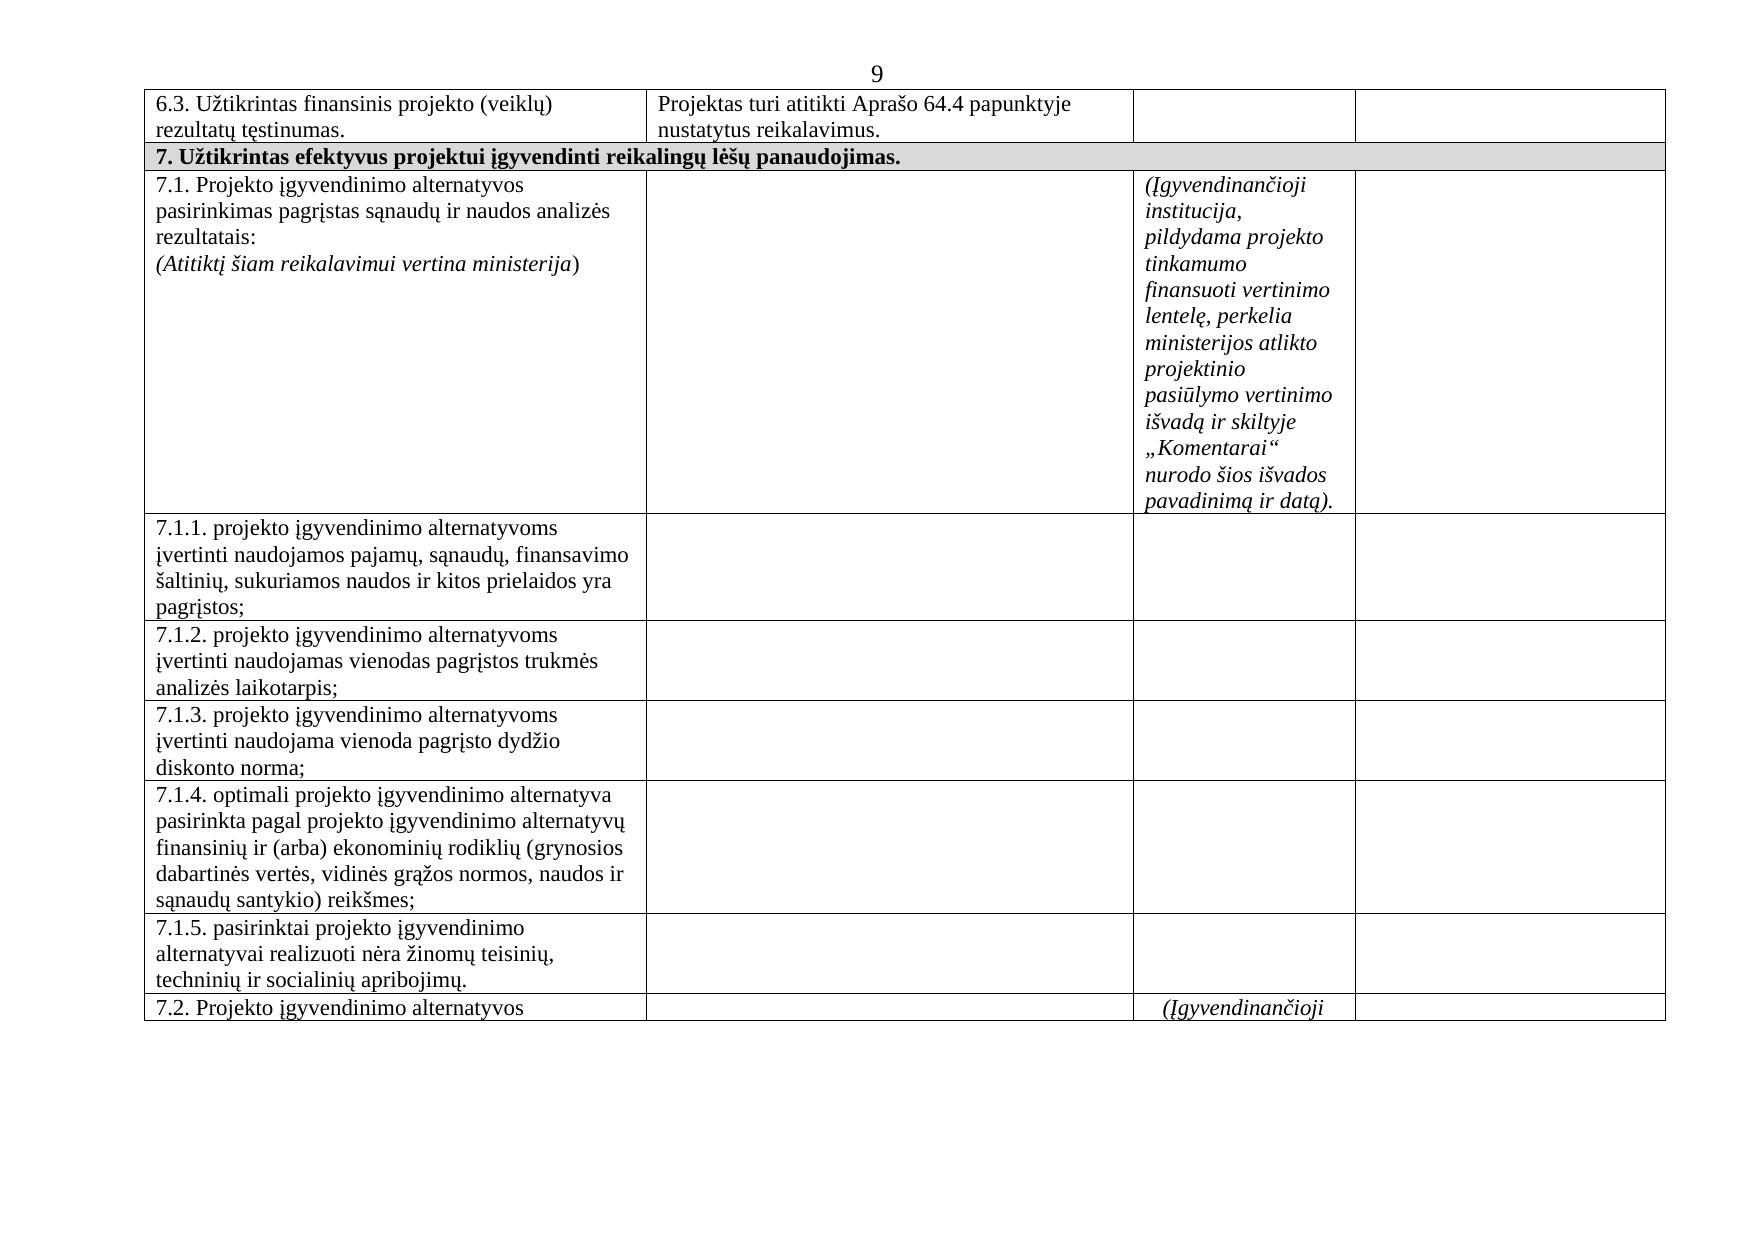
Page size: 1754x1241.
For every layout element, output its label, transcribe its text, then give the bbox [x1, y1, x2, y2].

table_cell [1134, 90, 1355, 142]
table_cell 7.2. Projekto įgyvendinimo alternatyvos [145, 994, 646, 1020]
table_cell [1356, 781, 1665, 913]
table_cell [1356, 914, 1665, 993]
table_cell Projektas turi atitikti Aprašo 64.4 papunktyje nustatytus reikalavimus. [647, 90, 1133, 142]
table_cell [1134, 621, 1355, 700]
table_cell [647, 914, 1133, 993]
table_cell 7.1.2. projekto įgyvendinimo alternatyvoms įvertinti naudojamas vienodas pagrįstos trukmės analizės laikotarpis; [145, 621, 646, 700]
table_cell [647, 621, 1133, 700]
table_cell [1356, 701, 1665, 780]
table_cell (Įgyvendinančioji [1134, 994, 1355, 1020]
table_cell [1356, 514, 1665, 620]
table_cell 7.1. Projekto įgyvendinimo alternatyvos pasirinkimas pagrįstas sąnaudų ir naudos analizės rezultatais: (Atitiktį šiam reikalavimui vertina ministerija) [145, 171, 646, 513]
table_cell [1356, 994, 1665, 1020]
table_cell [1356, 621, 1665, 700]
table_cell (Įgyvendinančioji institucija, pildydama projekto tinkamumo finansuoti vertinimo lentelę, perkelia ministerijos atlikto projektinio pasiūlymo vertinimo išvadą ir skiltyje „Komentarai“ nurodo šios išvados pavadinimą ir datą). [1134, 171, 1355, 513]
table_cell [647, 514, 1133, 620]
table_cell [647, 781, 1133, 913]
table_cell [1134, 781, 1355, 913]
table_cell 7. Užtikrintas efektyvus projektui įgyvendinti reikalingų lėšų panaudojimas. [145, 143, 1665, 170]
table_cell 7.1.1. projekto įgyvendinimo alternatyvoms įvertinti naudojamos pajamų, sąnaudų, finansavimo šaltinių, sukuriamos naudos ir kitos prielaidos yra pagrįstos; [145, 514, 646, 620]
table_cell [1134, 514, 1355, 620]
table_cell 7.1.4. optimali projekto įgyvendinimo alternatyva pasirinkta pagal projekto įgyvendinimo alternatyvų finansinių ir (arba) ekonominių rodiklių (grynosios dabartinės vertės, vidinės grąžos normos, naudos ir sąnaudų santykio) reikšmes; [145, 781, 646, 913]
table_cell 6.3. Užtikrintas finansinis projekto (veiklų) rezultatų tęstinumas. [145, 90, 646, 142]
table_cell [1356, 90, 1665, 142]
table_cell [647, 701, 1133, 780]
table_cell [647, 994, 1133, 1020]
table_cell [1356, 171, 1665, 513]
table_cell [647, 171, 1133, 513]
table_cell 7.1.5. pasirinktai projekto įgyvendinimo alternatyvai realizuoti nėra žinomų teisinių, techninių ir socialinių apribojimų. [145, 914, 646, 993]
table_cell [1134, 914, 1355, 993]
table_cell 7.1.3. projekto įgyvendinimo alternatyvoms įvertinti naudojama vienoda pagrįsto dydžio diskonto norma; [145, 701, 646, 780]
table_cell [1134, 701, 1355, 780]
